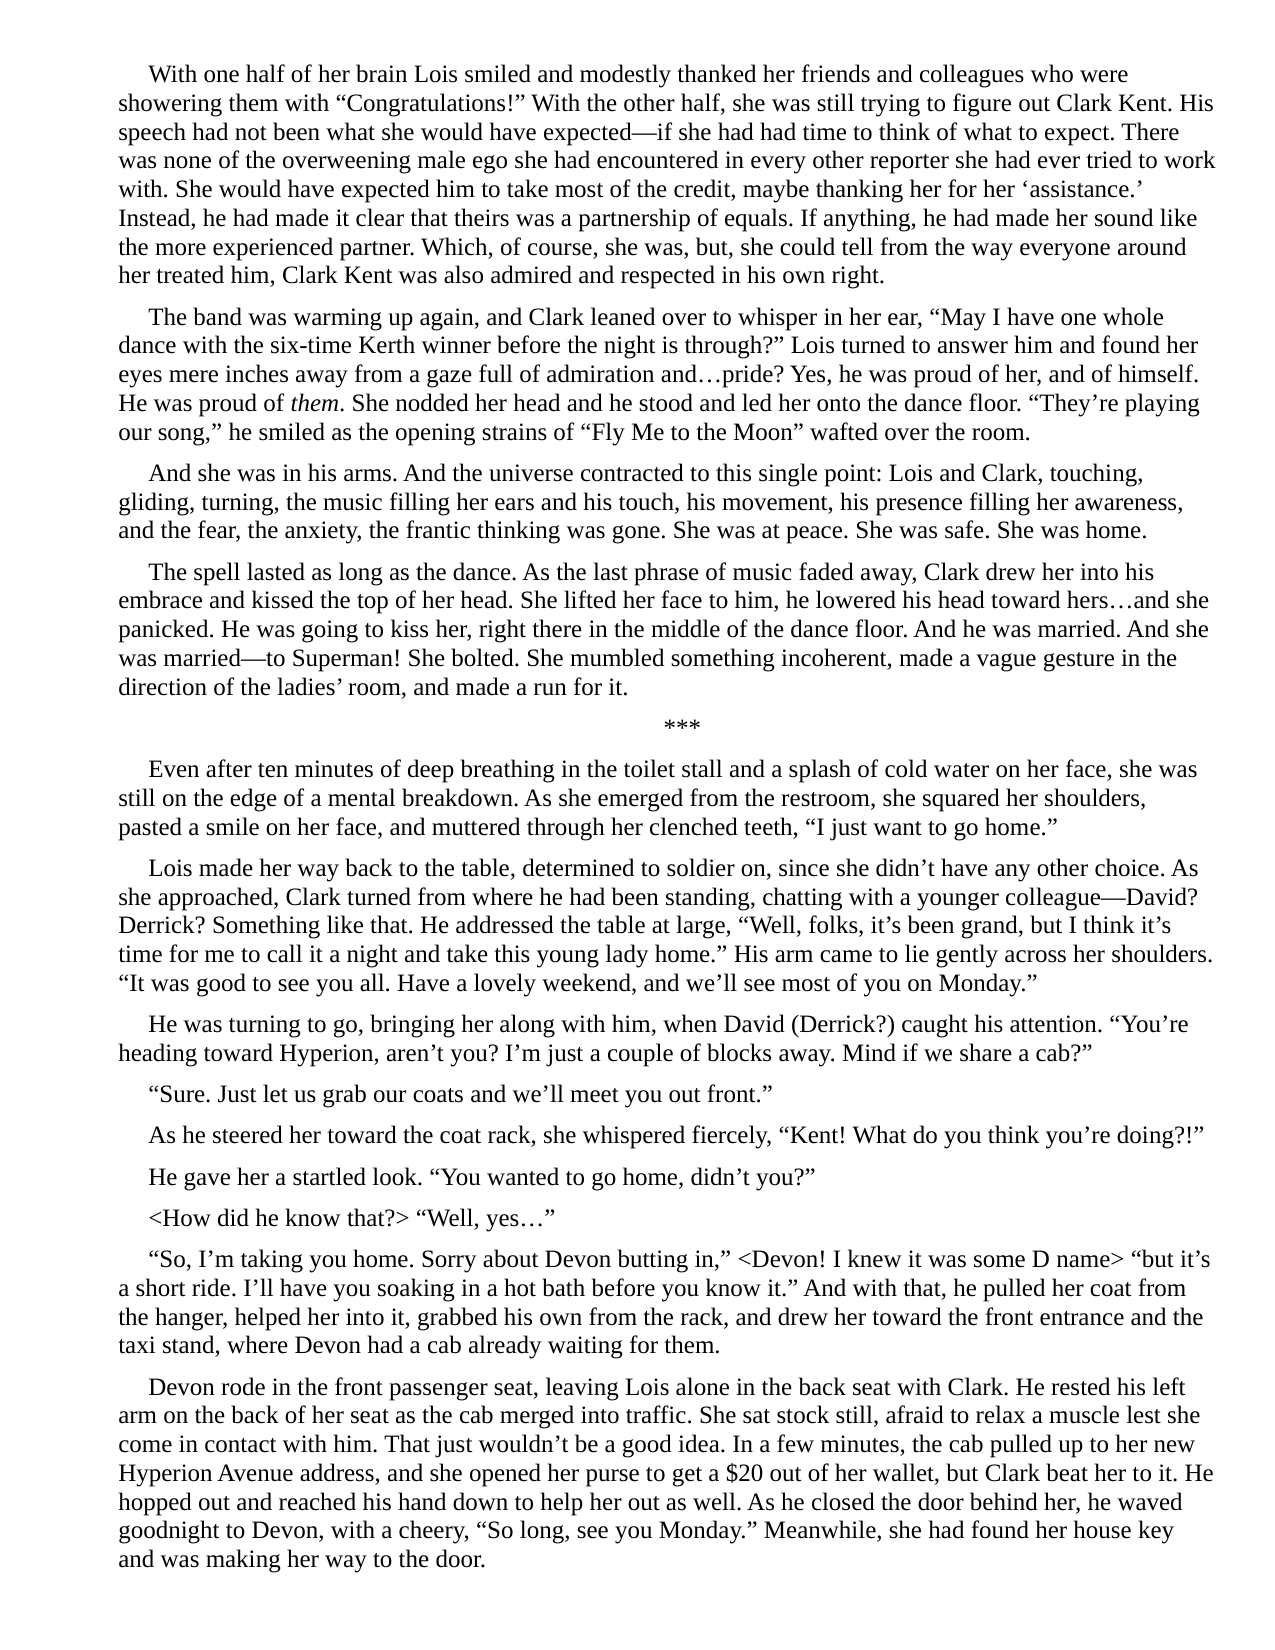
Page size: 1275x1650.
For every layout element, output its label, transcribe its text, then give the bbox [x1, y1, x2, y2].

text With one half of her brain Lois smiled and modestly thanked her friends and colleagues who were showering them with “Congratulations!” With the other half, she was still trying to figure out Clark Kent. His speech had not been what she would have expected—if she had had time to think of what to expect. There was none of the overweening male ego she had encountered in every other reporter she had ever tried to work with. She would have expected him to take most of the credit, maybe thanking her for her ‘assistance.’ Instead, he had made it clear that theirs was a partnership of equals. If anything, he had made her sound like the more experienced partner. Which, of course, she was, but, she could tell from the way everyone around her treated him, Clark Kent was also admired and respected in his own right. [118, 59, 1216, 289]
text <How did he know that?> “Well, yes…” [118, 1203, 1216, 1232]
text “Sure. Just let us grab our coats and we’ll meet you out front.” [118, 1079, 1216, 1108]
text Lois made her way back to the table, determined to soldier on, since she didn’t have any other choice. As she approached, Clark turned from where he had been standing, chatting with a younger colleague—David? Derrick? Something like that. He addressed the table at large, “Well, folks, it’s been grand, but I think it’s time for me to call it a night and take this young lady home.” His arm came to lie gently across her shoulders. “It was good to see you all. Have a lovely weekend, and we’ll see most of you on Monday.” [118, 853, 1216, 997]
text He was turning to go, bringing her along with him, when David (Derrick?) caught his attention. “You’re heading toward Hyperion, aren’t you? I’m just a couple of blocks away. Mind if we share a cab?” [118, 1009, 1216, 1067]
text *** [118, 713, 1216, 742]
text The band was warming up again, and Clark leaned over to whisper in her ear, “May I have one whole dance with the six-time Kerth winner before the night is through?” Lois turned to answer him and found her eyes mere inches away from a gaze full of admiration and…pride? Yes, he was proud of her, and of himself. He was proud of them. She nodded her head and he stood and led her onto the dance floor. “They’re playing our song,” he smiled as the opening strains of “Fly Me to the Moon” wafted over the room. [118, 302, 1216, 445]
text As he steered her toward the coat rack, she whispered fiercely, “Kent! What do you think you’re doing?!” [118, 1120, 1216, 1149]
text The spell lasted as long as the dance. As the last phrase of music faded away, Clark drew her into his embrace and kissed the top of her head. She lifted her face to him, he lowered his head toward hers…and she panicked. He was going to kiss her, right there in the middle of the dance floor. And he was married. And she was married—to Superman! She bolted. She mumbled something incoherent, made a vague gesture in the direction of the ladies’ room, and made a run for it. [118, 557, 1216, 700]
text Even after ten minutes of deep breathing in the toilet stall and a splash of cold water on her face, she was still on the edge of a mental breakdown. As she emerged from the restroom, she squared her shoulders, pasted a smile on her face, and muttered through her clenched teeth, “I just want to go home.” [118, 754, 1216, 840]
text Devon rode in the front passenger seat, leaving Lois alone in the back seat with Clark. He rested his left arm on the back of her seat as the cab merged into traffic. She sat stock still, afraid to relax a muscle lest she come in contact with him. That just wouldn’t be a good idea. In a few minutes, the cab pulled up to her new Hyperion Avenue address, and she opened her purse to get a $20 out of her wallet, but Clark beat her to it. He hopped out and reached his hand down to help her out as well. As he closed the door behind her, he waved goodnight to Devon, with a cheery, “So long, see you Monday.” Meanwhile, she had found her house key and was making her way to the door. [118, 1372, 1216, 1573]
text And she was in his arms. And the universe contracted to this single point: Lois and Clark, touching, gliding, turning, the music filling her ears and his touch, his movement, his presence filling her awareness, and the fear, the anxiety, the frantic thinking was gone. She was at peace. She was safe. She was home. [118, 458, 1216, 544]
text “So, I’m taking you home. Sorry about Devon butting in,” <Devon! I knew it was some D name> “but it’s a short ride. I’ll have you soaking in a hot bath before you know it.” And with that, he pulled her coat from the hanger, helped her into it, grabbed his own from the rack, and drew her toward the front entrance and the taxi stand, where Devon had a cab already waiting for them. [118, 1244, 1216, 1359]
text He gave her a startled look. “You wanted to go home, didn’t you?” [118, 1162, 1216, 1190]
